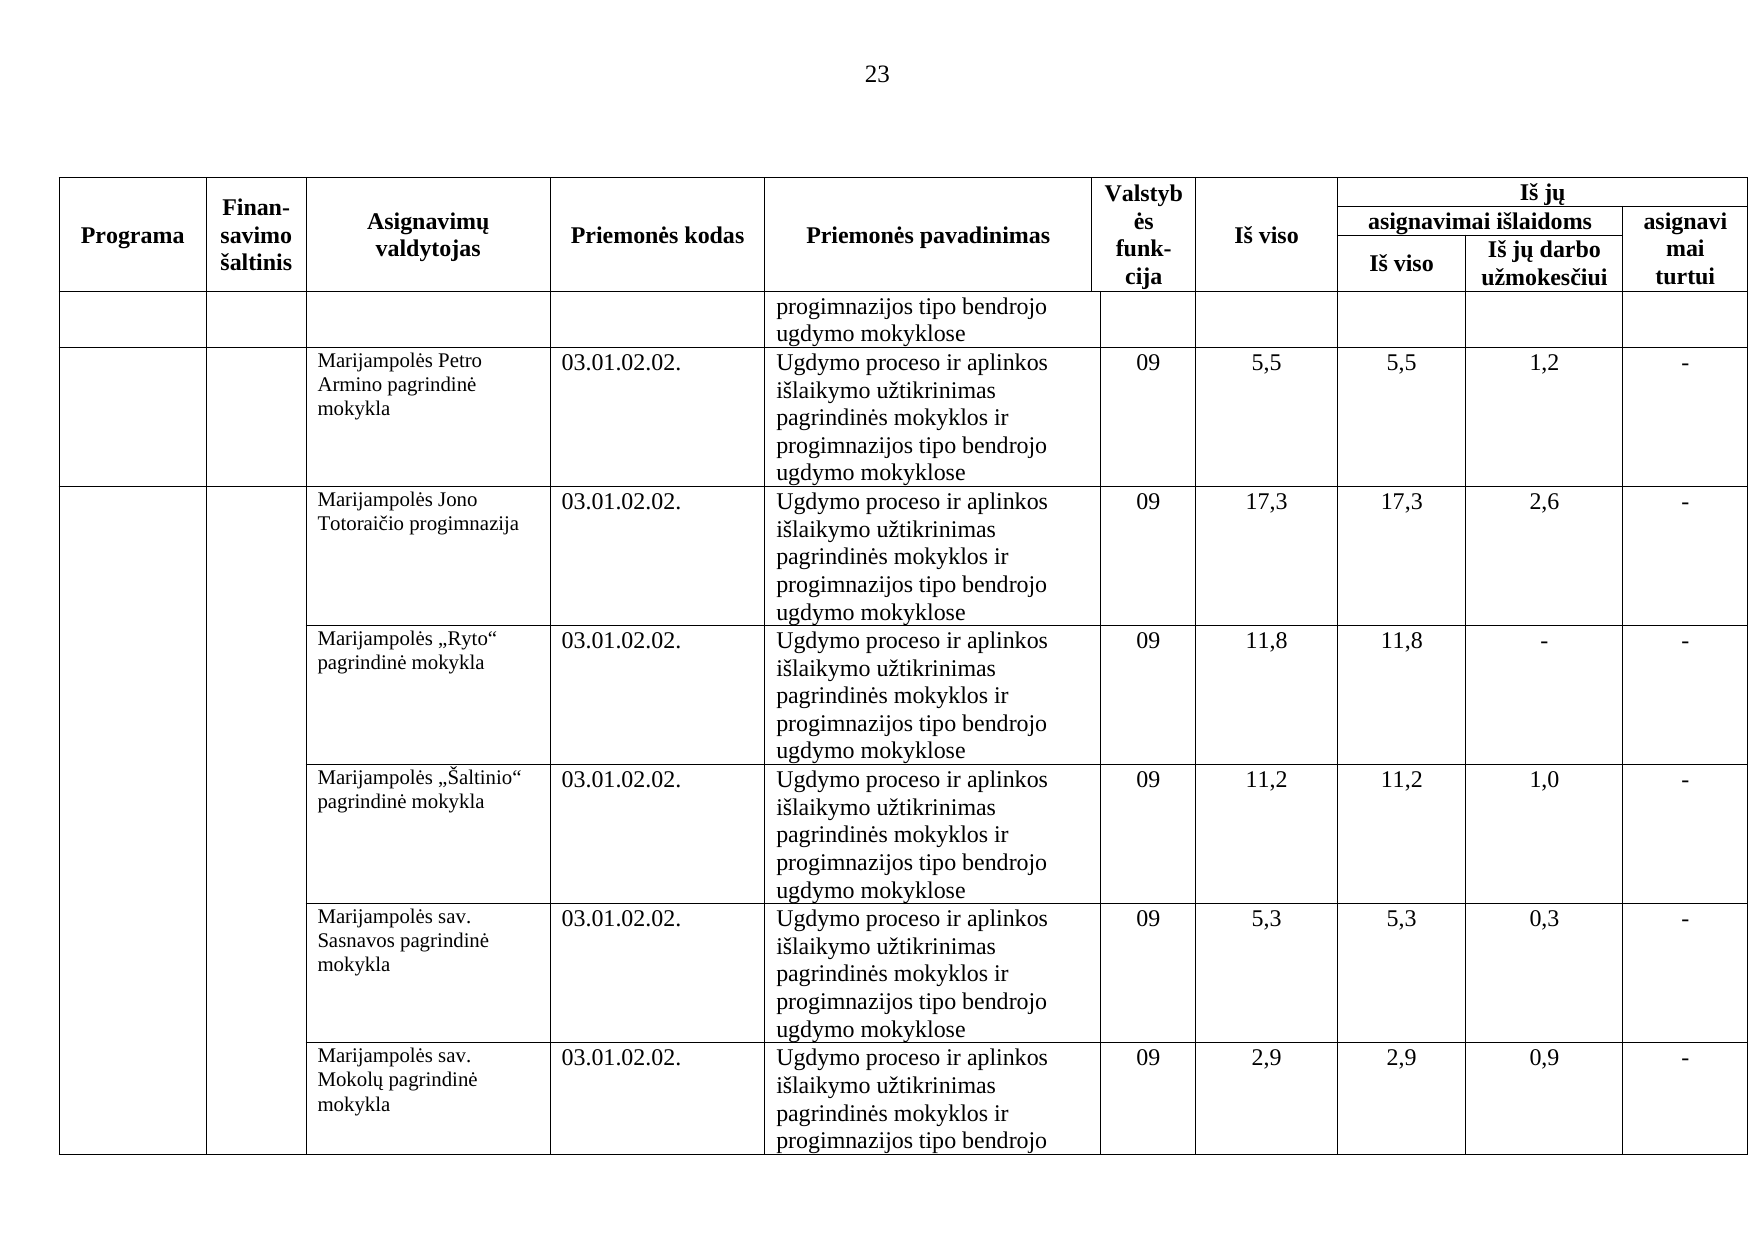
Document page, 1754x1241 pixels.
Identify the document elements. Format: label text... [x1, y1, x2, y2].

table_cell 11,2 [1196, 765, 1337, 903]
table_cell 1,2 [1466, 348, 1622, 486]
table_cell 03.01.02.02. [551, 487, 764, 625]
table_cell asignavimai išlaidoms [1338, 207, 1622, 234]
table_cell [1748, 347, 1754, 486]
table_cell 2,6 [1466, 487, 1622, 625]
table_cell 17,3 [1338, 487, 1465, 625]
table_cell 03.01.02.02. [551, 1043, 764, 1154]
table_cell [60, 625, 206, 764]
table_cell 09 [1101, 626, 1195, 764]
table_header Asignavimų valdytojas [307, 178, 550, 291]
table_cell 09 [1101, 904, 1195, 1042]
table_cell Marijampolės sav. Sasnavos pagrindinė mokykla [307, 904, 550, 1042]
table_cell 11,2 [1338, 765, 1465, 903]
table_cell [1748, 486, 1754, 625]
table_cell - [1466, 626, 1622, 764]
table_cell Marijampolės sav. Mokolų pagrindinė mokykla [307, 1043, 550, 1154]
table_header Iš viso [1196, 178, 1337, 291]
table_cell - [1623, 765, 1747, 903]
table_cell [1196, 292, 1337, 347]
table_cell - [1623, 292, 1747, 347]
table_cell - [1623, 348, 1747, 486]
table_cell [207, 903, 306, 1042]
table_cell [307, 292, 550, 347]
table_cell 2,9 [1338, 1043, 1465, 1154]
table_header [1748, 177, 1754, 206]
table_cell Marijampolės „Šaltinio“ pagrindinė mokykla [307, 765, 550, 903]
table_cell 0,9 [1466, 1043, 1622, 1154]
table_header Priemonės kodas [551, 178, 764, 291]
table_cell Marijampolės Petro Armino pagrindinė mokykla [307, 348, 550, 486]
table_cell [1101, 292, 1195, 347]
table_cell [60, 1042, 206, 1154]
table_cell 11,8 [1338, 626, 1465, 764]
table_cell 5,3 [1338, 904, 1465, 1042]
table_header Finan-savimo šaltinis [207, 178, 306, 291]
table_cell Iš viso [1338, 236, 1465, 291]
table_cell 5,5 [1338, 348, 1465, 486]
table_cell 03.01.02.02. [551, 348, 764, 486]
table_cell [60, 292, 206, 347]
table_cell 5,3 [1196, 904, 1337, 1042]
table_cell [207, 1042, 306, 1154]
table_cell [1748, 291, 1754, 347]
table_cell [551, 292, 764, 347]
table_cell Ugdymo proceso ir aplinkos išlaikymo užtikrinimas pagrindinės mokyklos ir progimnazijos tipo bendrojo [765, 1043, 1100, 1154]
table_cell Marijampolės „Ryto“ pagrindinė mokykla [307, 626, 550, 764]
table_cell [60, 487, 206, 625]
table_cell [1466, 292, 1622, 347]
table_cell [207, 625, 306, 764]
table_cell Marijampolės Jono Totoraičio progimnazija [307, 487, 550, 625]
table_cell Ugdymo proceso ir aplinkos išlaikymo užtikrinimas pagrindinės mokyklos ir progimnazijos tipo bendrojo ugdymo mokyklose [765, 765, 1100, 903]
table_cell - [1623, 1043, 1747, 1154]
table_cell [1748, 764, 1754, 903]
table_cell 1,0 [1466, 765, 1622, 903]
table_cell 03.01.02.02. [551, 765, 764, 903]
table_cell Ugdymo proceso ir aplinkos išlaikymo užtikrinimas pagrindinės mokyklos ir progimnazijos tipo bendrojo ugdymo mokyklose [765, 348, 1100, 486]
table_cell [207, 348, 306, 486]
table_cell [1748, 1042, 1754, 1154]
table_cell [207, 292, 306, 347]
table_cell - [1623, 626, 1747, 764]
table_cell 17,3 [1196, 487, 1337, 625]
table_cell 09 [1101, 487, 1195, 625]
table_cell Ugdymo proceso ir aplinkos išlaikymo užtikrinimas pagrindinės mokyklos ir progimnazijos tipo bendrojo ugdymo mokyklose [765, 487, 1100, 625]
table_cell 5,5 [1196, 348, 1337, 486]
table_cell asignavimai turtui įsigyti [1623, 207, 1747, 291]
table_cell [1748, 625, 1754, 764]
table_cell [60, 764, 206, 903]
table_cell 09 [1101, 348, 1195, 486]
table_cell 2,9 [1196, 1043, 1337, 1154]
table_cell 09 [1101, 1043, 1195, 1154]
table_cell [1748, 206, 1754, 234]
table_cell Ugdymo proceso ir aplinkos išlaikymo užtikrinimas pagrindinės mokyklos ir progimnazijos tipo bendrojo ugdymo mokyklose [765, 626, 1100, 764]
table_header Valstybės funk-cija [1092, 178, 1195, 291]
table_cell [60, 903, 206, 1042]
table_cell 03.01.02.02. [551, 626, 764, 764]
table_cell Iš jų darbo užmokesčiui [1466, 236, 1622, 291]
table_cell Ugdymo proceso ir aplinkos išlaikymo užtikrinimas pagrindinės mokyklos ir progimnazijos tipo bendrojo ugdymo mokyklose [765, 904, 1100, 1042]
table_header Priemonės pavadinimas [765, 178, 1091, 291]
table_cell 0,3 [1466, 904, 1622, 1042]
table_cell 11,8 [1196, 626, 1337, 764]
table_header Iš jų [1338, 178, 1747, 206]
table_cell [1338, 292, 1465, 347]
table_cell [207, 487, 306, 625]
table_cell [60, 348, 206, 486]
table_cell - [1623, 904, 1747, 1042]
table_cell 09 [1101, 765, 1195, 903]
table_cell [1748, 903, 1754, 1042]
table_cell - [1623, 487, 1747, 625]
table_cell [1748, 235, 1754, 291]
table_cell progimnazijos tipo bendrojo ugdymo mokyklose [765, 292, 1100, 347]
table_cell [207, 764, 306, 903]
table_header Programa [60, 178, 206, 291]
table_cell 03.01.02.02. [551, 904, 764, 1042]
